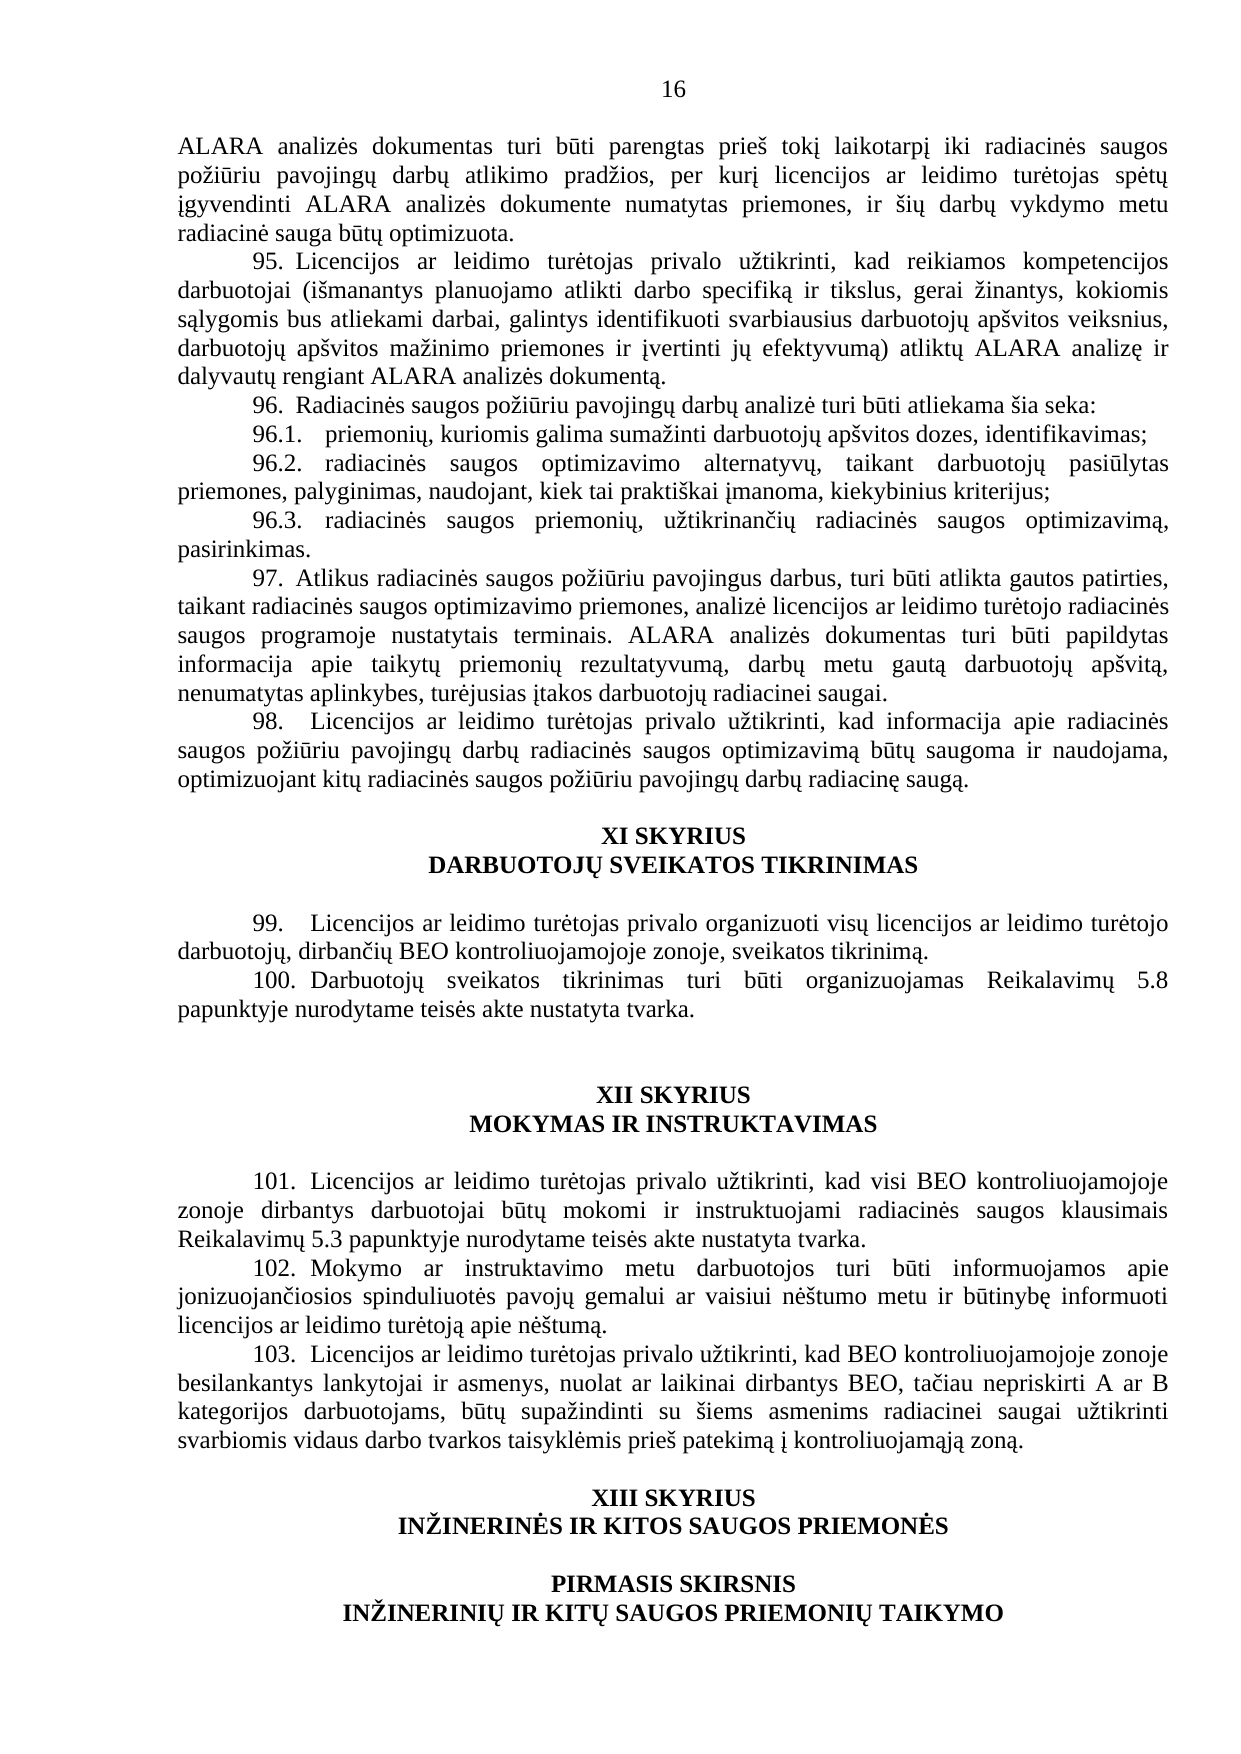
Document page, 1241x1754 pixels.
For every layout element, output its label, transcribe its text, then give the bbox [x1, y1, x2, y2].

text 100. Darbuotojų sveikatos tikrinimas turi būti organizuojamas Reikalavimų 5.8 papunktyje nurodytame teisės akte nustatyta tvarka. [177, 965, 1169, 1023]
text 97. Atlikus radiacinės saugos požiūriu pavojingus darbus, turi būti atlikta gautos patirties, taikant radiacinės saugos optimizavimo priemones, analizė licencijos ar leidimo turėtojo radiacinės saugos programoje nustatytais terminais. ALARA analizės dokumentas turi būti papildytas informacija apie taikytų priemonių rezultatyvumą, darbų metu gautą darbuotojų apšvitą, nenumatytas aplinkybes, turėjusias įtakos darbuotojų radiacinei saugai. [177, 563, 1169, 706]
text INŽINERINIŲ IR KITŲ SAUGOS PRIEMONIŲ TAIKYMO [177, 1598, 1169, 1626]
text 98. Licencijos ar leidimo turėtojas privalo užtikrinti, kad informacija apie radiacinės saugos požiūriu pavojingų darbų radiacinės saugos optimizavimą būtų saugoma ir naudojama, optimizuojant kitų radiacinės saugos požiūriu pavojingų darbų radiacinę saugą. [177, 706, 1169, 793]
text DARBUOTOJŲ SVEIKATOS TIKRINIMAS [177, 850, 1169, 879]
text 103. Licencijos ar leidimo turėtojas privalo užtikrinti, kad BEO kontroliuojamojoje zonoje besilankantys lankytojai ir asmenys, nuolat ar laikinai dirbantys BEO, tačiau nepriskirti A ar B kategorijos darbuotojams, būtų supažindinti su šiems asmenims radiacinei saugai užtikrinti svarbiomis vidaus darbo tvarkos taisyklėmis prieš patekimą į kontroliuojamąją zoną. [177, 1339, 1169, 1454]
text XIII SKYRIUS [177, 1483, 1169, 1511]
text PIRMASIS SKIRSNIS [177, 1569, 1169, 1598]
text 102. Mokymo ar instruktavimo metu darbuotojos turi būti informuojamos apie jonizuojančiosios spinduliuotės pavojų gemalui ar vaisiui nėštumo metu ir būtinybę informuoti licencijos ar leidimo turėtoją apie nėštumą. [177, 1253, 1169, 1339]
text 95. Licencijos ar leidimo turėtojas privalo užtikrinti, kad reikiamos kompetencijos darbuotojai (išmanantys planuojamo atlikti darbo specifiką ir tikslus, gerai žinantys, kokiomis sąlygomis bus atliekami darbai, galintys identifikuoti svarbiausius darbuotojų apšvitos veiksnius, darbuotojų apšvitos mažinimo priemones ir įvertinti jų efektyvumą) atliktų ALARA analizę ir dalyvautų rengiant ALARA analizės dokumentą. [177, 246, 1169, 390]
text INŽINERINĖS IR KITOS SAUGOS PRIEMONĖS [177, 1511, 1169, 1540]
text XII SKYRIUS [177, 1080, 1169, 1109]
text 96.1. priemonių, kuriomis galima sumažinti darbuotojų apšvitos dozes, identifikavimas; [177, 419, 1169, 448]
text 101. Licencijos ar leidimo turėtojas privalo užtikrinti, kad visi BEO kontroliuojamojoje zonoje dirbantys darbuotojai būtų mokomi ir instruktuojami radiacinės saugos klausimais Reikalavimų 5.3 papunktyje nurodytame teisės akte nustatyta tvarka. [177, 1166, 1169, 1253]
text 99. Licencijos ar leidimo turėtojas privalo organizuoti visų licencijos ar leidimo turėtojo darbuotojų, dirbančių BEO kontroliuojamojoje zonoje, sveikatos tikrinimą. [177, 908, 1169, 965]
text 96.3. radiacinės saugos priemonių, užtikrinančių radiacinės saugos optimizavimą, pasirinkimas. [177, 505, 1169, 563]
text MOKYMAS IR INSTRUKTAVIMAS [177, 1109, 1169, 1138]
text ALARA analizės dokumentas turi būti parengtas prieš tokį laikotarpį iki radiacinės saugos požiūriu pavojingų darbų atlikimo pradžios, per kurį licencijos ar leidimo turėtojas spėtų įgyvendinti ALARA analizės dokumente numatytas priemones, ir šių darbų vykdymo metu radiacinė sauga būtų optimizuota. [177, 131, 1169, 246]
text 96.2. radiacinės saugos optimizavimo alternatyvų, taikant darbuotojų pasiūlytas priemones, palyginimas, naudojant, kiek tai praktiškai įmanoma, kiekybinius kriterijus; [177, 448, 1169, 505]
text 96. Radiacinės saugos požiūriu pavojingų darbų analizė turi būti atliekama šia seka: [177, 390, 1169, 419]
text XI SKYRIUS [177, 821, 1169, 850]
